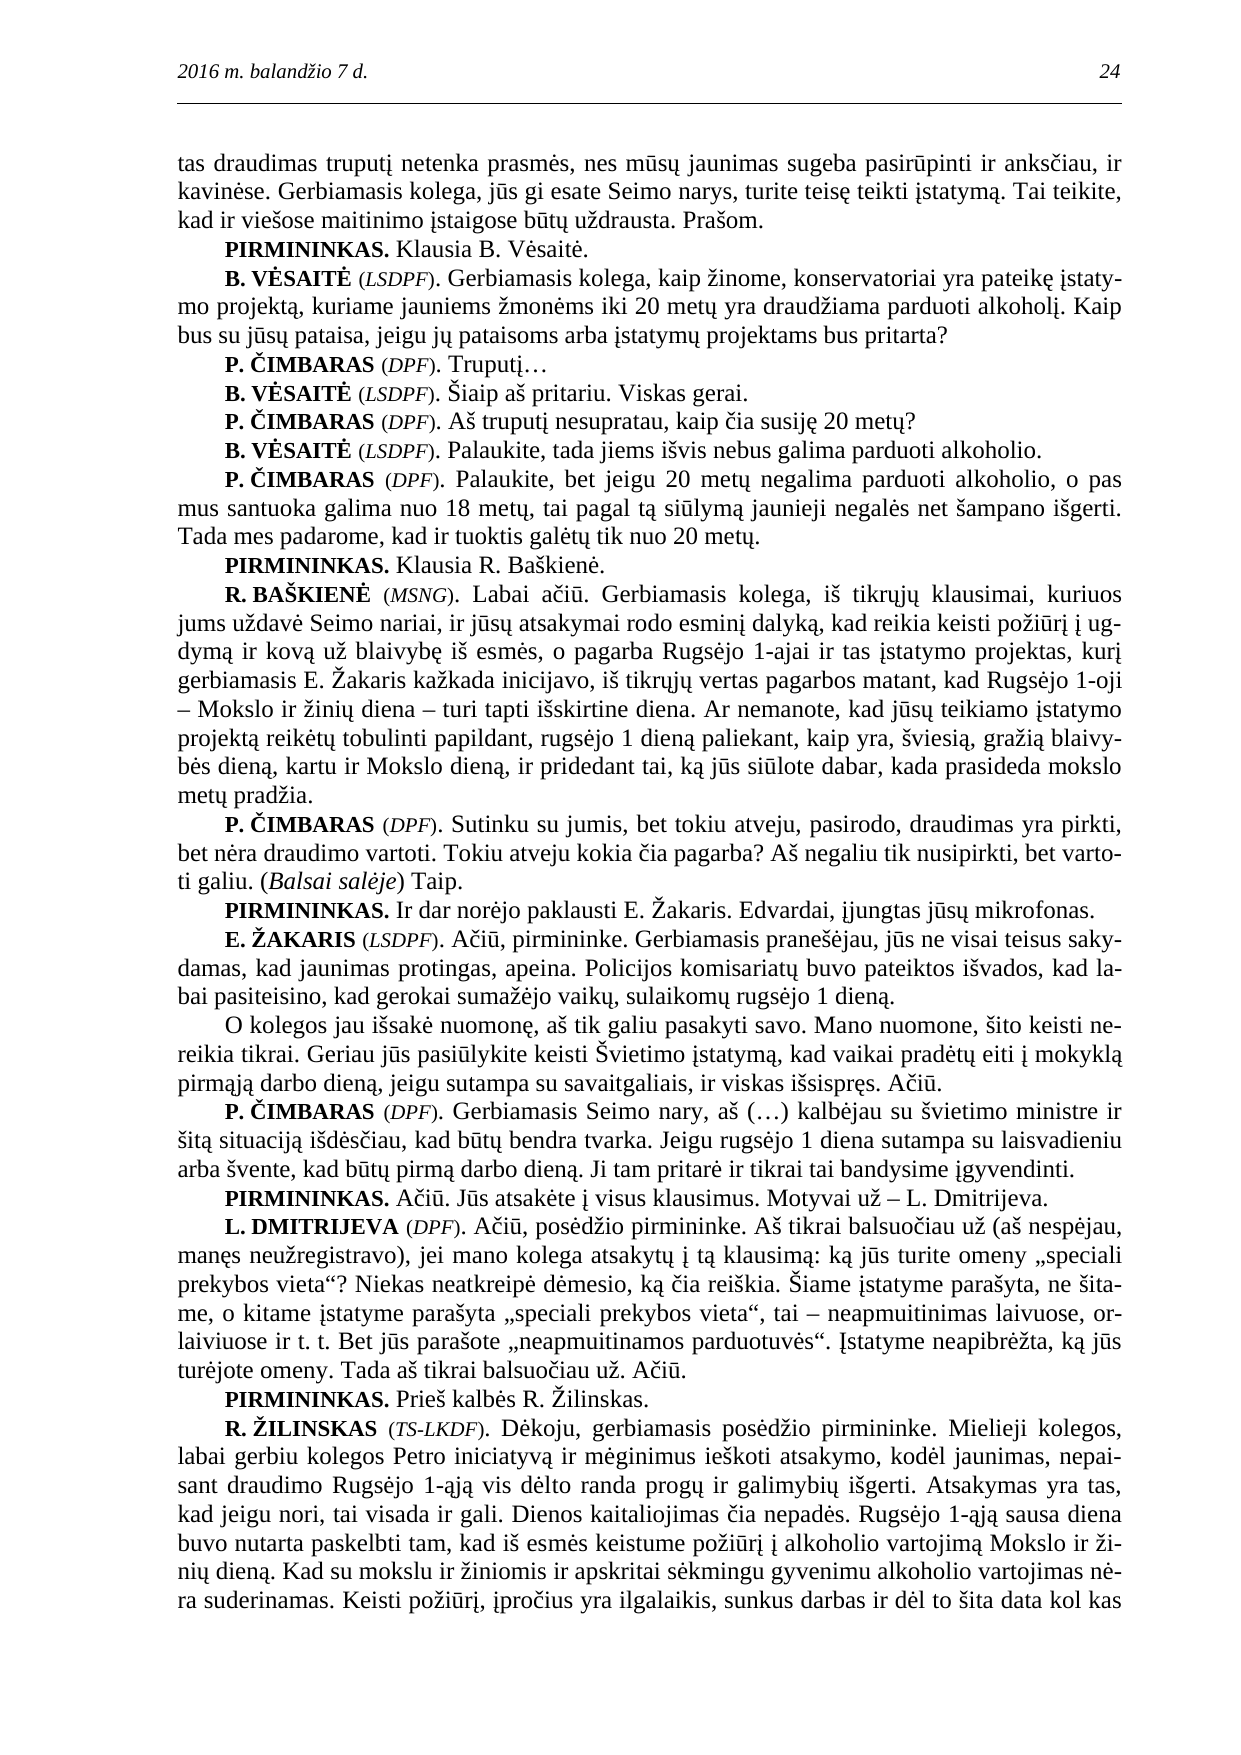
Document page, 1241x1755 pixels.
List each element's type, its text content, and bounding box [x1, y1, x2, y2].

text P. ČIMBARAS (DPF). Aš tru­pu­tį ne­su­pra­tau, kaip čia su­si­ję 20 me­tų? [177, 406, 1122, 435]
text L. DMITRIJEVA (DPF). Ačiū, po­sė­džio pir­mi­nin­ke. Aš tik­rai bal­suo­čiau už (aš ne­spė­jau, ma­nęs ne­už­re­gist­ra­vo), jei ma­no ko­le­ga at­sa­ky­tų į tą klau­si­mą: ką jūs tu­ri­te ome­ny „spe­cia­li pre­ky­bos vie­ta“? Nie­kas ne­at­krei­pė dė­me­sio, ką čia reiš­kia. Šia­me įsta­ty­me pa­ra­šy­ta, ne ši­ta­me, o ki­ta­me įsta­ty­me pa­ra­šy­ta „spe­cia­li pre­ky­bos vie­ta“, tai – ne­ap­mui­ti­ni­mas lai­vuo­se, or­lai­viuo­se ir t. t. Bet jūs pa­ra­šo­te „ne­ap­mui­ti­na­mos par­duo­tu­vės“. Įsta­ty­me ne­apib­rėž­ta, ką jūs tu­rė­jo­te ome­ny. Ta­da aš tik­rai bal­suo­čiau už. Ačiū. [177, 1211, 1122, 1384]
text PIRMININKAS. Ir dar no­rė­jo pa­klaus­ti E. Ža­ka­ris. Ed­var­dai, įjung­tas jū­sų mik­ro­fo­nas. [177, 895, 1122, 924]
text PIRMININKAS. Prieš kal­bės R. Ži­lins­kas. [177, 1384, 1122, 1413]
text P. ČIMBARAS (DPF). Su­tin­ku su ju­mis, bet to­kiu at­ve­ju, pa­si­ro­do, drau­di­mas yra pirk­ti, bet nė­ra drau­di­mo var­to­ti. To­kiu at­ve­ju ko­kia čia pa­gar­ba? Aš ne­ga­liu tik nu­si­pirk­ti, bet var­to­ti ga­liu. (Bal­sai sa­lė­je) Taip. [177, 809, 1122, 895]
text O ko­le­gos jau iš­sa­kė nuo­mo­nę, aš tik ga­liu pa­sa­ky­ti sa­vo. Ma­no nuo­mo­ne, ši­to keis­ti ne­rei­kia tik­rai. Ge­riau jūs pa­siū­ly­ki­te keis­ti Švie­ti­mo įsta­ty­mą, kad vai­kai pra­dė­tų ei­ti į mo­kyk­lą pir­mą­ją dar­bo die­ną, jei­gu su­tam­pa su sa­vait­ga­liais, ir vis­kas iš­si­spręs. Ačiū. [177, 1010, 1122, 1096]
text tas drau­di­mas tru­pu­tį ne­ten­ka pras­mės, nes mū­sų jau­ni­mas su­ge­ba pa­si­rū­pin­ti ir anks­čiau, ir ka­vi­nė­se. Ger­bia­ma­sis ko­le­ga, jūs gi esa­te Sei­mo na­rys, tu­ri­te tei­sę teik­ti įsta­ty­mą. Tai tei­ki­te, kad ir vie­šo­se mai­ti­ni­mo įstai­go­se bū­tų už­draus­ta. Pra­šom. [177, 148, 1122, 234]
text P. ČIMBARAS (DPF). Tru­pu­tį… [177, 349, 1122, 378]
text R. ŽILINSKAS (TS-LKDF). Dė­ko­ju, ger­bia­ma­sis po­sė­džio pir­mi­nin­ke. Mie­lie­ji ko­le­gos, la­bai ger­biu ko­le­gos Pet­ro ini­cia­ty­vą ir mė­gi­ni­mus ieš­ko­ti at­sa­ky­mo, ko­dėl jau­ni­mas, ne­pai­sant drau­di­mo Rug­sė­jo 1-ąją vis dėl­to ran­da pro­gų ir ga­li­my­bių iš­ger­ti. At­sa­ky­mas yra tas, kad jei­gu no­ri, tai vi­sa­da ir ga­li. Die­nos kai­ta­lio­ji­mas čia ne­pa­dės. Rug­sė­jo 1-ąją sau­sa die­na bu­vo nu­tar­ta pa­skelb­ti tam, kad iš es­mės keis­tu­me po­žiū­rį į al­ko­ho­lio var­to­ji­mą Moks­lo ir ži­nių die­ną. Kad su moks­lu ir ži­nio­mis ir ap­skri­tai sėk­min­gu gy­ve­ni­mu al­ko­ho­lio var­to­ji­mas nė­ra su­de­ri­na­mas. Keis­ti po­žiū­rį, įpro­čius yra il­ga­lai­kis, sun­kus dar­bas ir dėl to ši­ta da­ta kol kas [177, 1413, 1122, 1614]
text E. ŽAKARIS (LSDPF). Ačiū, pir­mi­nin­ke. Ger­bia­ma­sis pra­ne­šė­jau, jūs ne vi­sai tei­sus sa­ky­da­mas, kad jau­ni­mas pro­tin­gas, apei­na. Po­li­ci­jos ko­mi­sa­ria­tų bu­vo pa­teik­tos iš­va­dos, kad la­bai pa­si­tei­si­no, kad ge­ro­kai su­ma­žė­jo vai­kų, su­lai­ko­mų rug­sė­jo 1 die­ną. [177, 924, 1122, 1010]
text P. ČIMBARAS (DPF). Pa­lau­ki­te, bet jei­gu 20 me­tų ne­ga­li­ma par­duo­ti al­ko­ho­lio, o pas mus san­tuo­ka ga­li­ma nuo 18 me­tų, tai pa­gal tą siū­ly­mą jau­nie­ji ne­ga­lės net šam­pa­no iš­ger­ti. Ta­da mes pa­da­ro­me, kad ir tuok­tis ga­lė­tų tik nuo 20 me­tų. [177, 464, 1122, 550]
text B. VĖSAITĖ (LSDPF). Ger­bia­ma­sis ko­le­ga, kaip ži­no­me, kon­ser­va­to­riai yra pa­tei­kę įsta­ty­mo pro­jek­tą, ku­ria­me jau­niems žmo­nėms iki 20 me­tų yra drau­džia­ma par­duo­ti al­ko­ho­lį. Kaip bus su jū­sų pa­tai­sa, jei­gu jų pa­tai­soms ar­ba įsta­ty­mų pro­jek­tams bus pri­tar­ta? [177, 263, 1122, 349]
text R. BAŠKIENĖ (MSNG). La­bai ačiū. Ger­bia­ma­sis ko­le­ga, iš tik­rų­jų klau­si­mai, ku­riuos jums už­da­vė Sei­mo na­riai, ir jū­sų at­sa­ky­mai ro­do es­mi­nį da­ly­ką, kad rei­kia keis­ti po­žiū­rį į ug­dy­mą ir ko­vą už blai­vy­bę iš es­mės, o pa­gar­ba Rug­sė­jo 1-ajai ir tas įsta­ty­mo pro­jek­tas, ku­rį ger­bia­ma­sis E. Ža­ka­ris kaž­ka­da ini­ci­ja­vo, iš tik­rų­jų ver­tas pa­gar­bos ma­tant, kad Rug­sė­jo 1-oji – Moks­lo ir ži­nių die­na – tu­ri tap­ti iš­skir­ti­ne die­na. Ar ne­ma­no­te, kad jū­sų tei­kia­mo įsta­ty­mo pro­jek­tą rei­kė­tų to­bu­lin­ti pa­pil­dant, rug­sė­jo 1 die­ną pa­lie­kant, kaip yra, švie­sią, gra­žią blai­vy­bės die­ną, kar­tu ir Moks­lo die­ną, ir pri­de­dant tai, ką jūs siū­lo­te da­bar, ka­da pra­si­de­da moks­lo me­tų pra­džia. [177, 579, 1122, 809]
text P. ČIMBARAS (DPF). Ger­bia­ma­sis Sei­mo na­ry, aš (…) kal­bė­jau su švie­ti­mo mi­nist­re ir ši­tą si­tu­a­ci­ją iš­dės­čiau, kad bū­tų ben­dra tvar­ka. Jei­gu rug­sė­jo 1 die­na su­tam­pa su lais­va­die­niu ar­ba šven­te, kad bū­tų pir­mą dar­bo die­ną. Ji tam pri­ta­rė ir tik­rai tai ban­dy­si­me įgy­ven­din­ti. [177, 1096, 1122, 1183]
text PIRMININKAS. Klau­sia R. Baš­kie­nė. [177, 550, 1122, 579]
text PIRMININKAS. Ačiū. Jūs at­sa­kė­te į vi­sus klau­si­mus. Mo­ty­vai už – L. Dmit­ri­je­va. [177, 1183, 1122, 1211]
text B. VĖSAITĖ (LSDPF). Šiaip aš pri­ta­riu. Vis­kas ge­rai. [177, 378, 1122, 406]
text PIRMININKAS. Klau­sia B. Vė­sai­tė. [177, 234, 1122, 263]
text B. VĖSAITĖ (LSDPF). Pa­lau­ki­te, ta­da jiems iš­vis ne­bus ga­li­ma par­duo­ti al­ko­ho­lio. [177, 435, 1122, 464]
